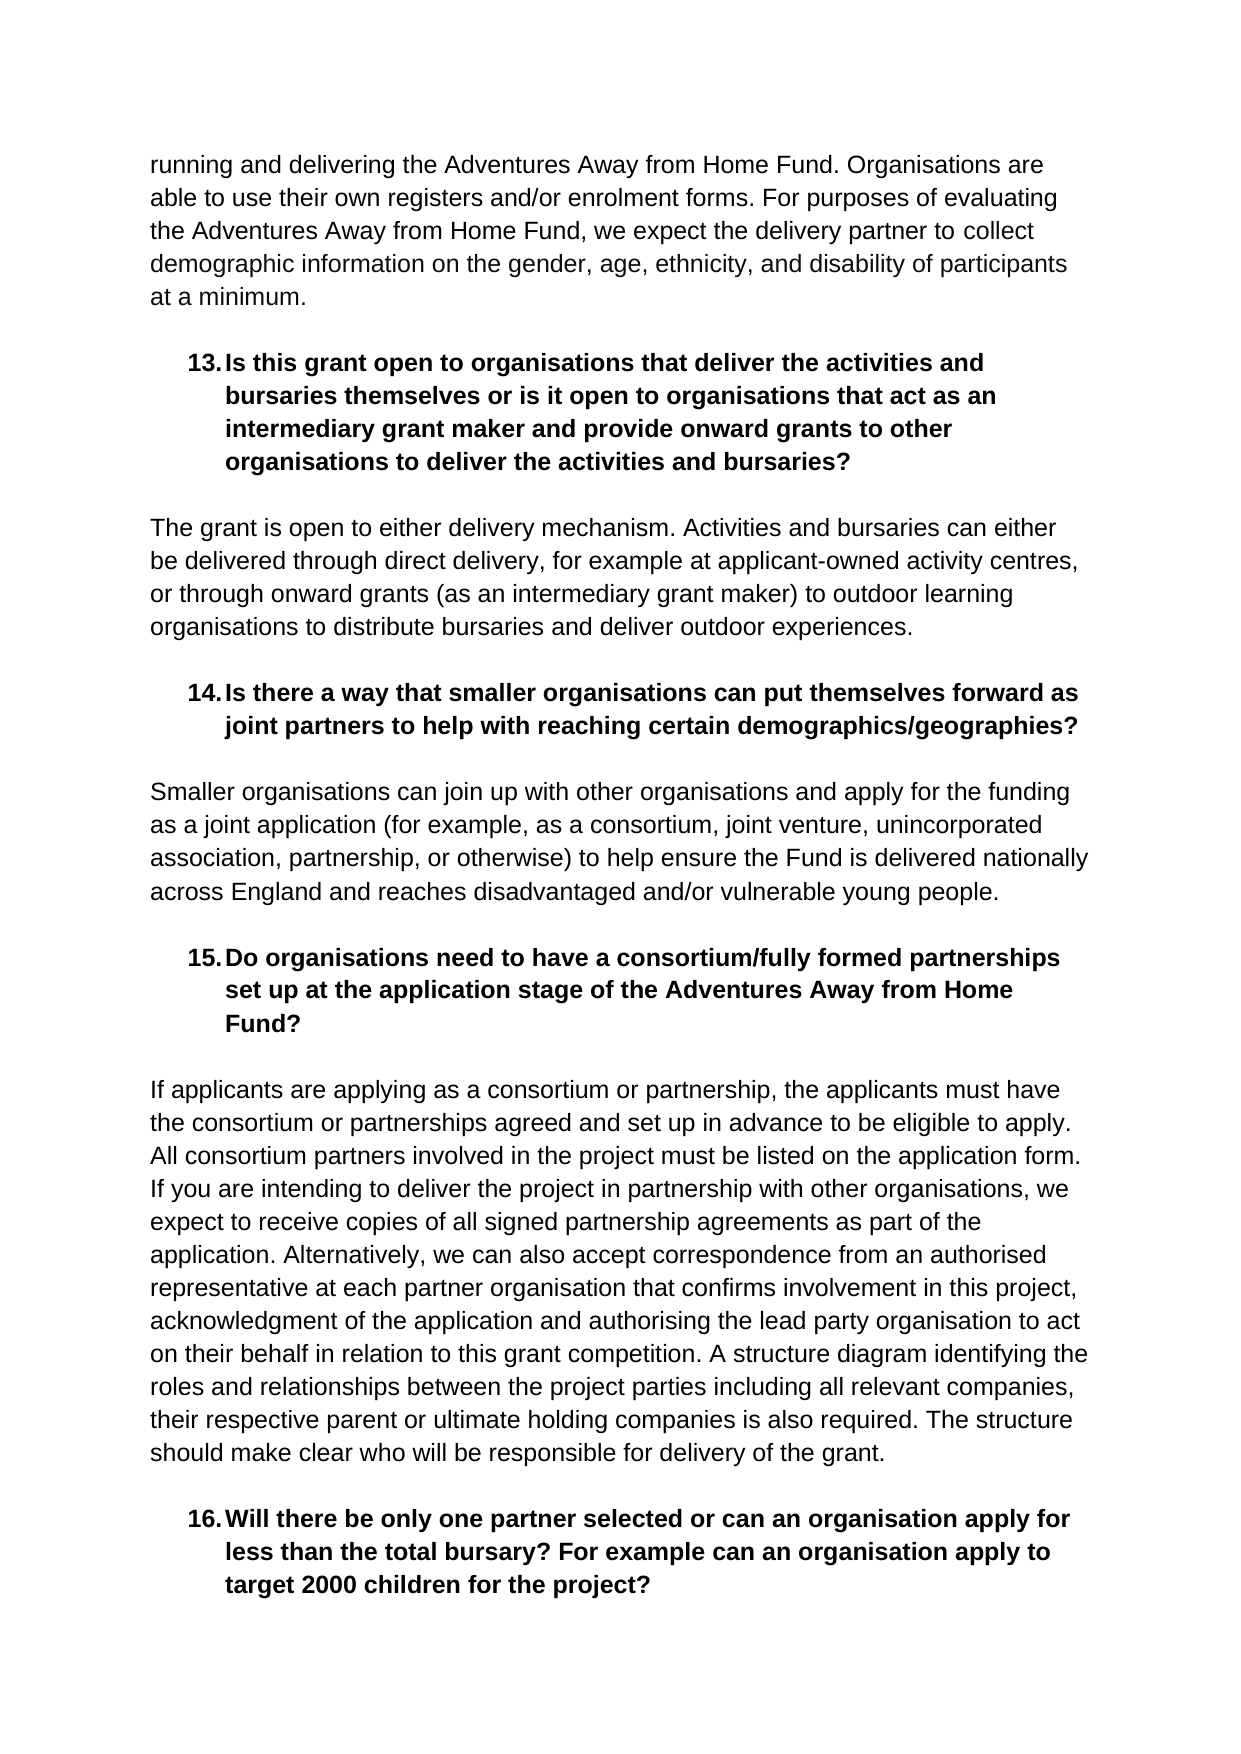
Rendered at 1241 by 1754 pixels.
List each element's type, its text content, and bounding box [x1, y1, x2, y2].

text running and delivering the Adventures Away from Home Fund. Organisations are able to use their own registers and/or enrolment forms. For purposes of evaluating the Adventures Away from Home Fund, we expect the delivery partner to collect demographic information on the gender, age, ethnicity, and disability of participants at a minimum. [150, 150, 1090, 311]
list Do organisations need to have a consortium/fully formed partnerships set up at the application stage of the Adventures Away from Home Fund? [187, 942, 1090, 1037]
text Smaller organisations can join up with other organisations and apply for the funding as a joint application (for example, as a consortium, joint venture, unincorporated association, partnership, or otherwise) to help ensure the Fund is delivered nationally across England and reaches disadvantaged and/or vulnerable young people. [150, 777, 1090, 905]
text If applicants are applying as a consortium or partnership, the applicants must have the consortium or partnerships agreed and set up in advance to be eligible to apply. All consortium partners involved in the project must be listed on the application form. If you are intending to deliver the project in partnership with other organisations, we expect to receive copies of all signed partnership agreements as part of the application. Alternatively, we can also accept correspondence from an authorised representative at each partner organisation that confirms involvement in this project, acknowledgment of the application and authorising the lead party organisation to act on their behalf in relation to this grant competition. A structure diagram identifying the roles and relationships between the project parties including all relevant companies, their respective parent or ultimate holding companies is also required. The structure should make clear who will be responsible for delivery of the grant. [150, 1074, 1090, 1467]
text The grant is open to either delivery mechanism. Activities and bursaries can either be delivered through direct delivery, for example at applicant-owned activity centres, or through onward grants (as an intermediary grant maker) to outdoor learning organisations to distribute bursaries and deliver outdoor experiences. [150, 513, 1090, 641]
list Will there be only one partner selected or can an organisation apply for less than the total bursary? For example can an organisation apply to target 2000 children for the project? [187, 1504, 1090, 1599]
list Is there a way that smaller organisations can put themselves forward as joint partners to help with reaching certain demographics/geographies? [187, 678, 1090, 740]
list Is this grant open to organisations that deliver the activities and bursaries themselves or is it open to organisations that act as an intermediary grant maker and provide onward grants to other organisations to deliver the activities and bursaries? [187, 348, 1090, 476]
